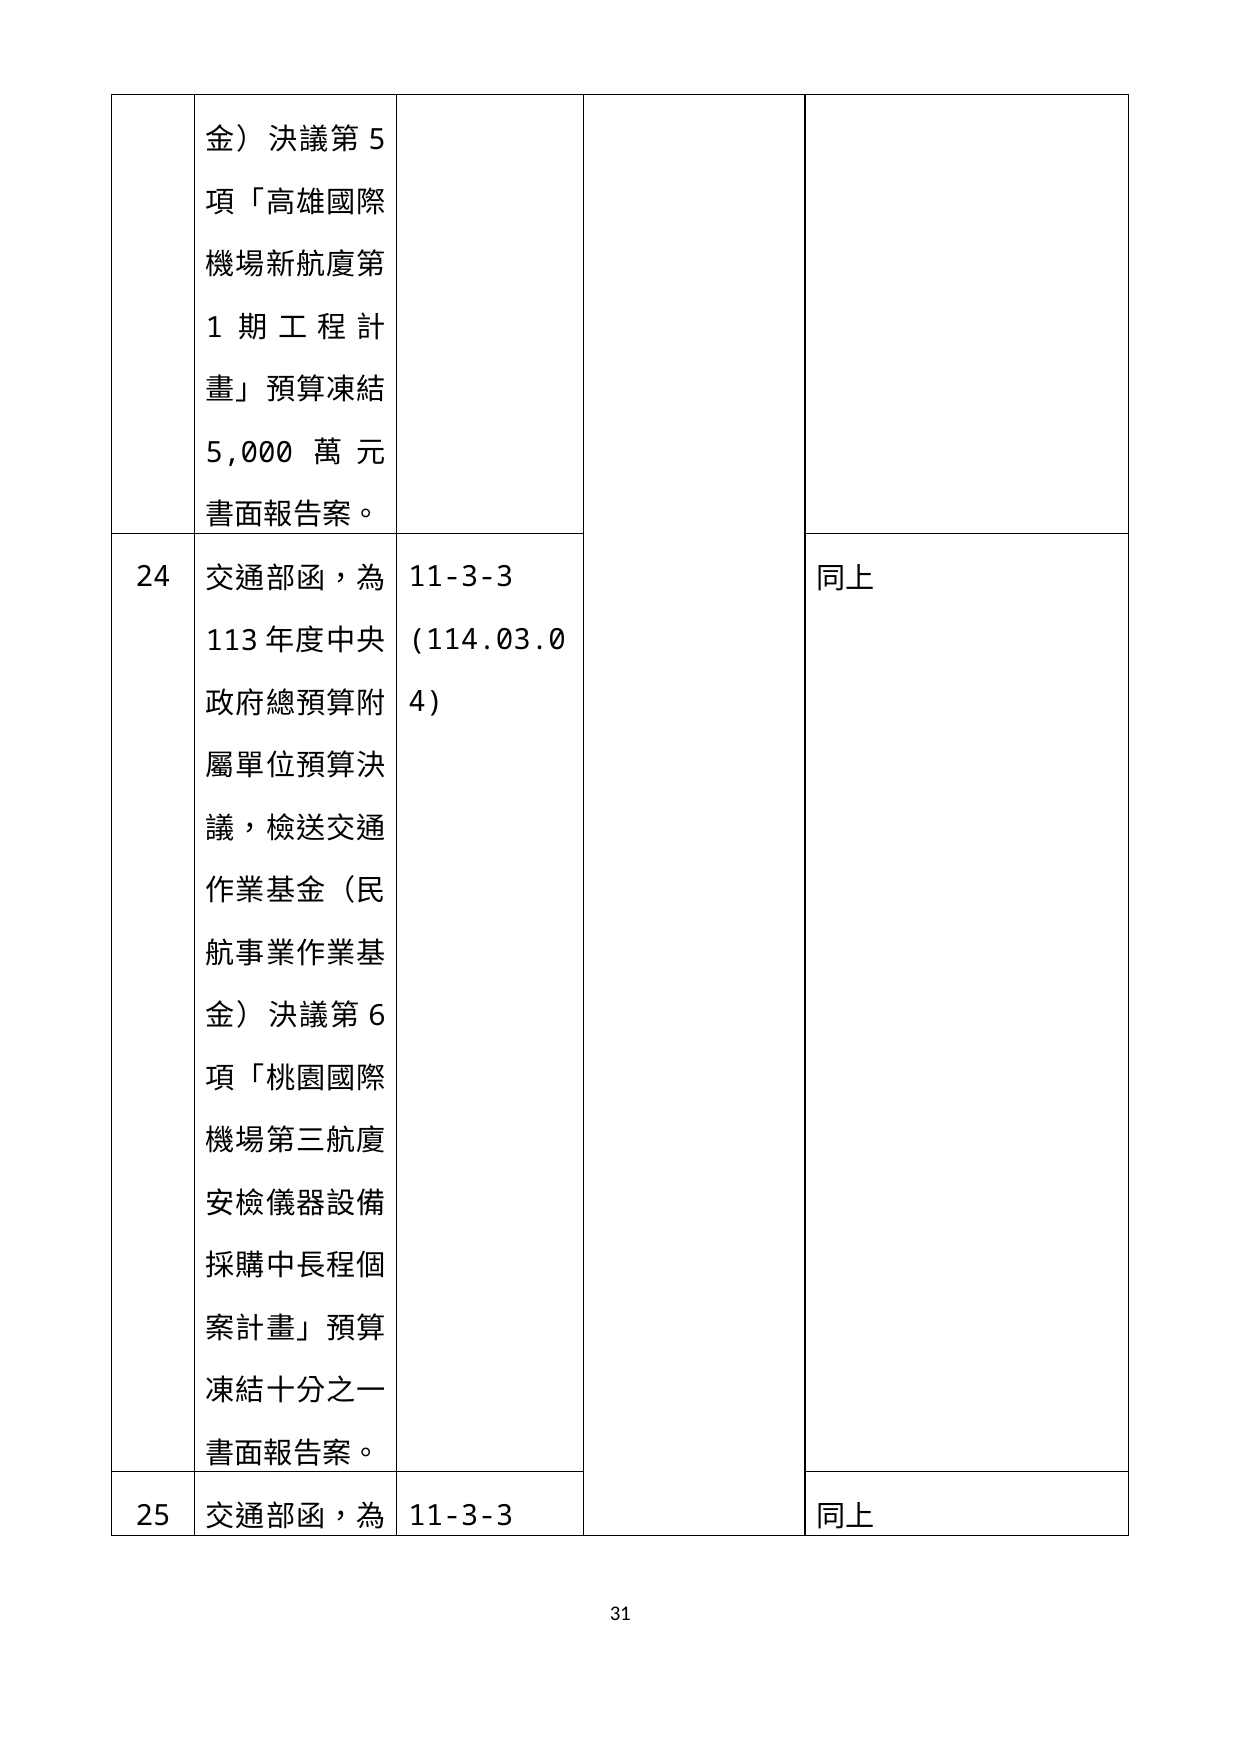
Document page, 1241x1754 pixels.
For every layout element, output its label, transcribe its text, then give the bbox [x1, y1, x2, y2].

table_cell 交通部函，為 [195, 1472, 396, 1535]
table_cell [806, 95, 1128, 533]
table_cell 11-3-3 (114.03.04) [397, 534, 583, 1471]
table_cell 11-3-3 [397, 1472, 583, 1535]
table_cell 同上 [806, 1472, 1128, 1535]
table_cell [584, 95, 804, 1535]
table_cell 交通部函，為113年度中央政府總預算附屬單位預算決議，檢送交通作業基金（民航事業作業基金）決議第6項「桃園國際機場第三航廈安檢儀器設備採購中長程個案計畫」預算凍結十分之一書面報告案。 [195, 534, 396, 1471]
table_cell 金）決議第5項「高雄國際機場新航廈第1期工程計畫」預算凍結5,000萬元書面報告案。 [195, 95, 396, 533]
table_cell [397, 95, 583, 533]
table_cell 同上 [806, 534, 1128, 1471]
table_cell 25 [112, 1472, 194, 1535]
table_cell [112, 95, 194, 533]
table_cell 24 [112, 534, 194, 1471]
